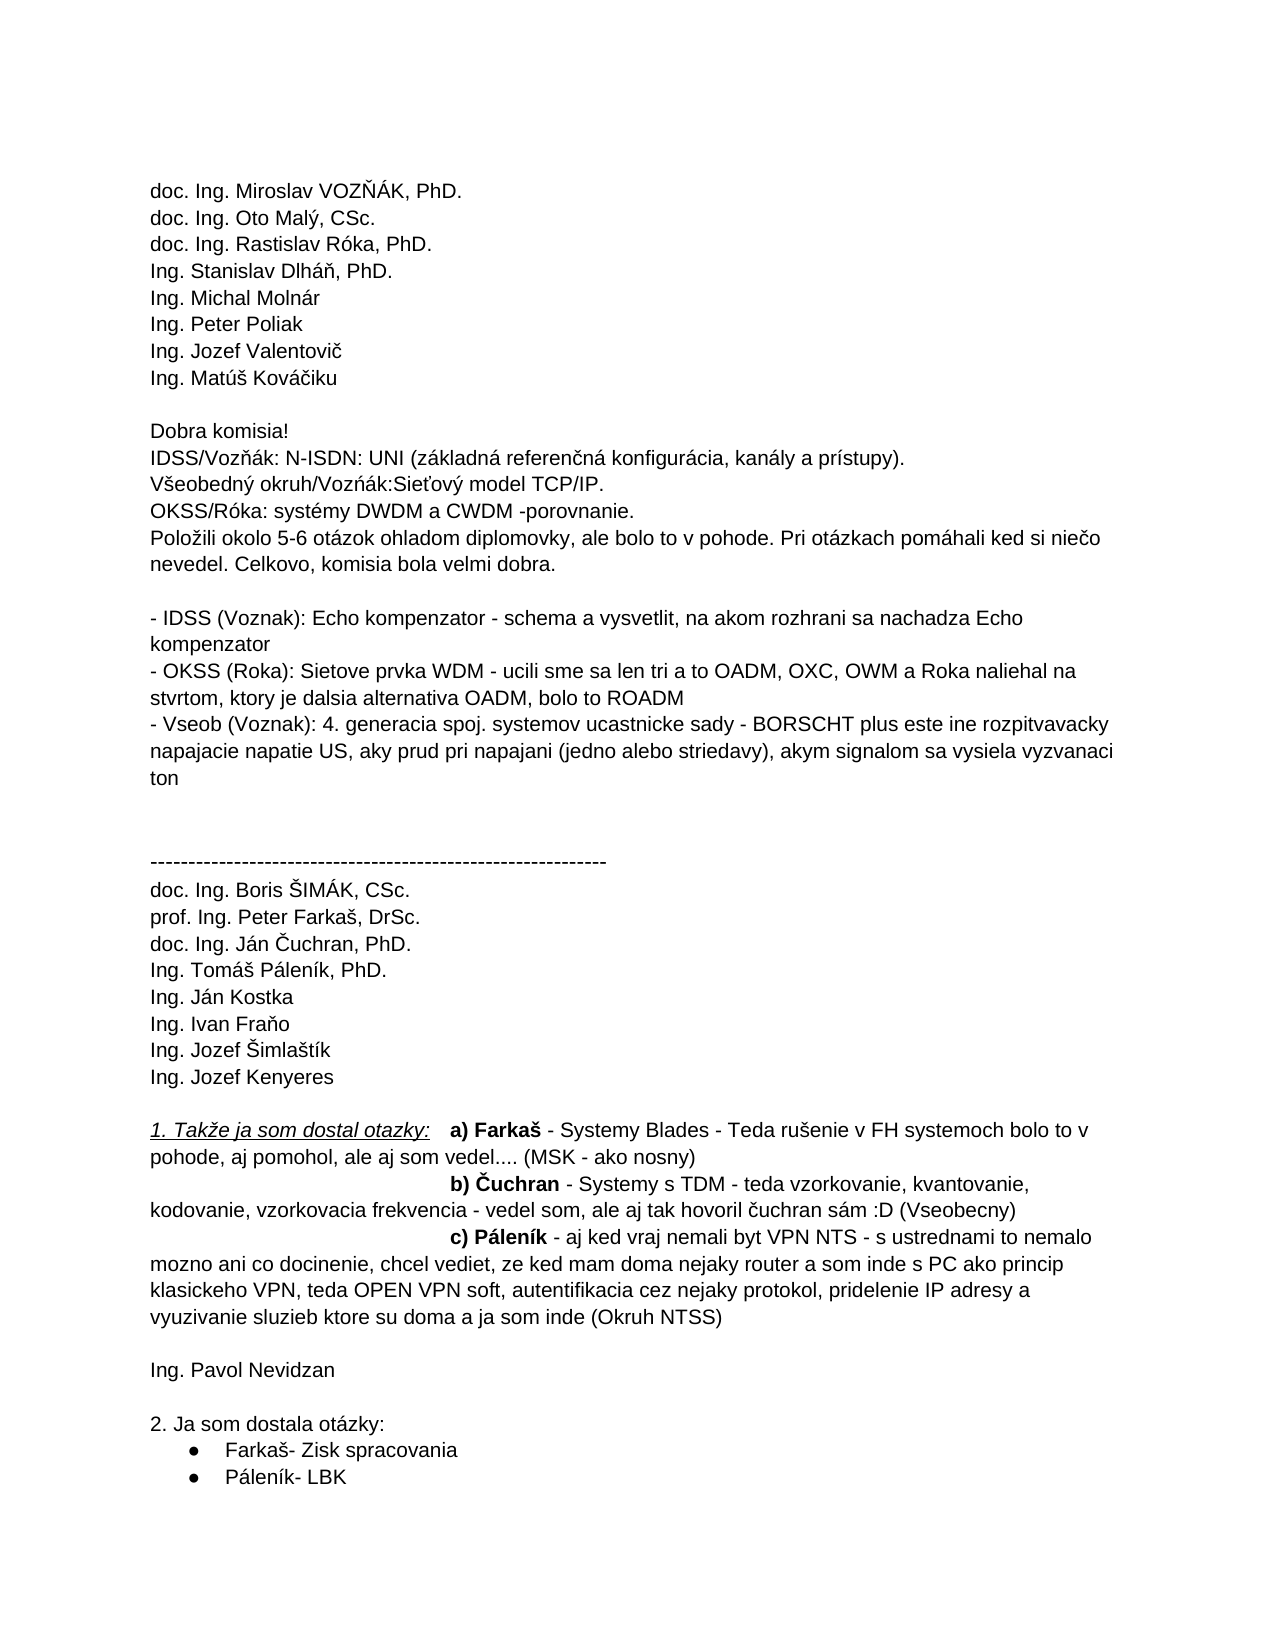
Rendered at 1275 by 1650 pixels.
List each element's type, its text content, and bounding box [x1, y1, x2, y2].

text Dobra komisia! [150, 420, 1125, 443]
text OKSS/Róka: systémy DWDM a CWDM -porovnanie. [150, 500, 1125, 523]
text Ing. Pavol Nevidzan [150, 1359, 1125, 1382]
text Ing. Stanislav Dlháň, PhD. [150, 260, 1125, 283]
text Položili okolo 5-6 otázok ohladom diplomovky, ale bolo to v pohode. Pri otázkach pomáhali ked si niečo nevedel. Celkovo, komisia bola velmi dobra. [150, 526, 1125, 576]
text doc. Ing. Oto Malý, CSc. [150, 206, 1125, 229]
text Ing. Michal Molnár [150, 286, 1125, 309]
list Farkaš- Zisk spracovania [187, 1439, 1125, 1462]
text - OKSS (Roka): Sietove prvka WDM - ucili sme sa len tri a to OADM, OXC, OWM a Roka naliehal na stvrtom, ktory je dalsia alternativa OADM, bolo to ROADM [150, 660, 1125, 709]
text Ing. Matúš Kováčiku [150, 366, 1125, 389]
list Páleník- LBK [187, 1466, 1125, 1489]
text - IDSS (Voznak): Echo kompenzator - schema a vysvetlit, na akom rozhrani sa nachadza Echo kompenzator [150, 606, 1125, 656]
text doc. Ing. Boris ŠIMÁK, CSc. [150, 878, 1125, 902]
text Ing. Peter Poliak [150, 313, 1125, 336]
text prof. Ing. Peter Farkaš, DrSc. [150, 905, 1125, 929]
text doc. Ing. Rastislav Róka, PhD. [150, 233, 1125, 256]
text Ing. Jozef Valentovič [150, 340, 1125, 363]
text Ing. Tomáš Páleník, PhD. [150, 959, 1125, 982]
text doc. Ing. Miroslav VOZŇÁK, PhD. [150, 179, 1125, 203]
text Ing. Ivan Fraňo [150, 1012, 1125, 1035]
text Ing. Ján Kostka [150, 985, 1125, 1009]
text c) Páleník - aj ked vraj nemali byt VPN NTS - s ustrednami to nemalo mozno ani co docinenie, chcel vediet, ze ked mam doma nejaky router a som inde s PC ako princip klasickeho VPN, teda OPEN VPN soft, autentifikacia cez nejaky protokol, pridelenie IP adresy a vyuzivanie sluzieb ktore su doma a ja som inde (Okruh NTSS) [150, 1226, 1125, 1329]
text ------------------------------------------------------------ [150, 849, 1125, 875]
text doc. Ing. Ján Čuchran, PhD. [150, 932, 1125, 955]
text 1. Takže ja som dostal otazky: a) Farkaš - Systemy Blades - Teda rušenie v FH systemoch bolo to v pohode, aj pomohol, ale aj som vedel.... (MSK - ako nosny) [150, 1119, 1125, 1169]
text Ing. Jozef Šimlaštík [150, 1039, 1125, 1062]
text Ing. Jozef Kenyeres [150, 1066, 1125, 1089]
text - Vseob (Voznak): 4. generacia spoj. systemov ucastnicke sady - BORSCHT plus este ine rozpitvavacky napajacie napatie US, aky prud pri napajani (jedno alebo striedavy), akym signalom sa vysiela vyzvanaci ton [150, 713, 1125, 789]
text b) Čuchran - Systemy s TDM - teda vzorkovanie, kvantovanie, kodovanie, vzorkovacia frekvencia - vedel som, ale aj tak hovoril čuchran sám :D (Vseobecny) [150, 1172, 1125, 1222]
text IDSS/Vozňák: N-ISDN: UNI (základná referenčná konfigurácia, kanály a prístupy). [150, 446, 1125, 469]
text 2. Ja som dostala otázky: [150, 1412, 1125, 1436]
text Všeobedný okruh/Vozńák:Sieťový model TCP/IP. [150, 473, 1125, 496]
